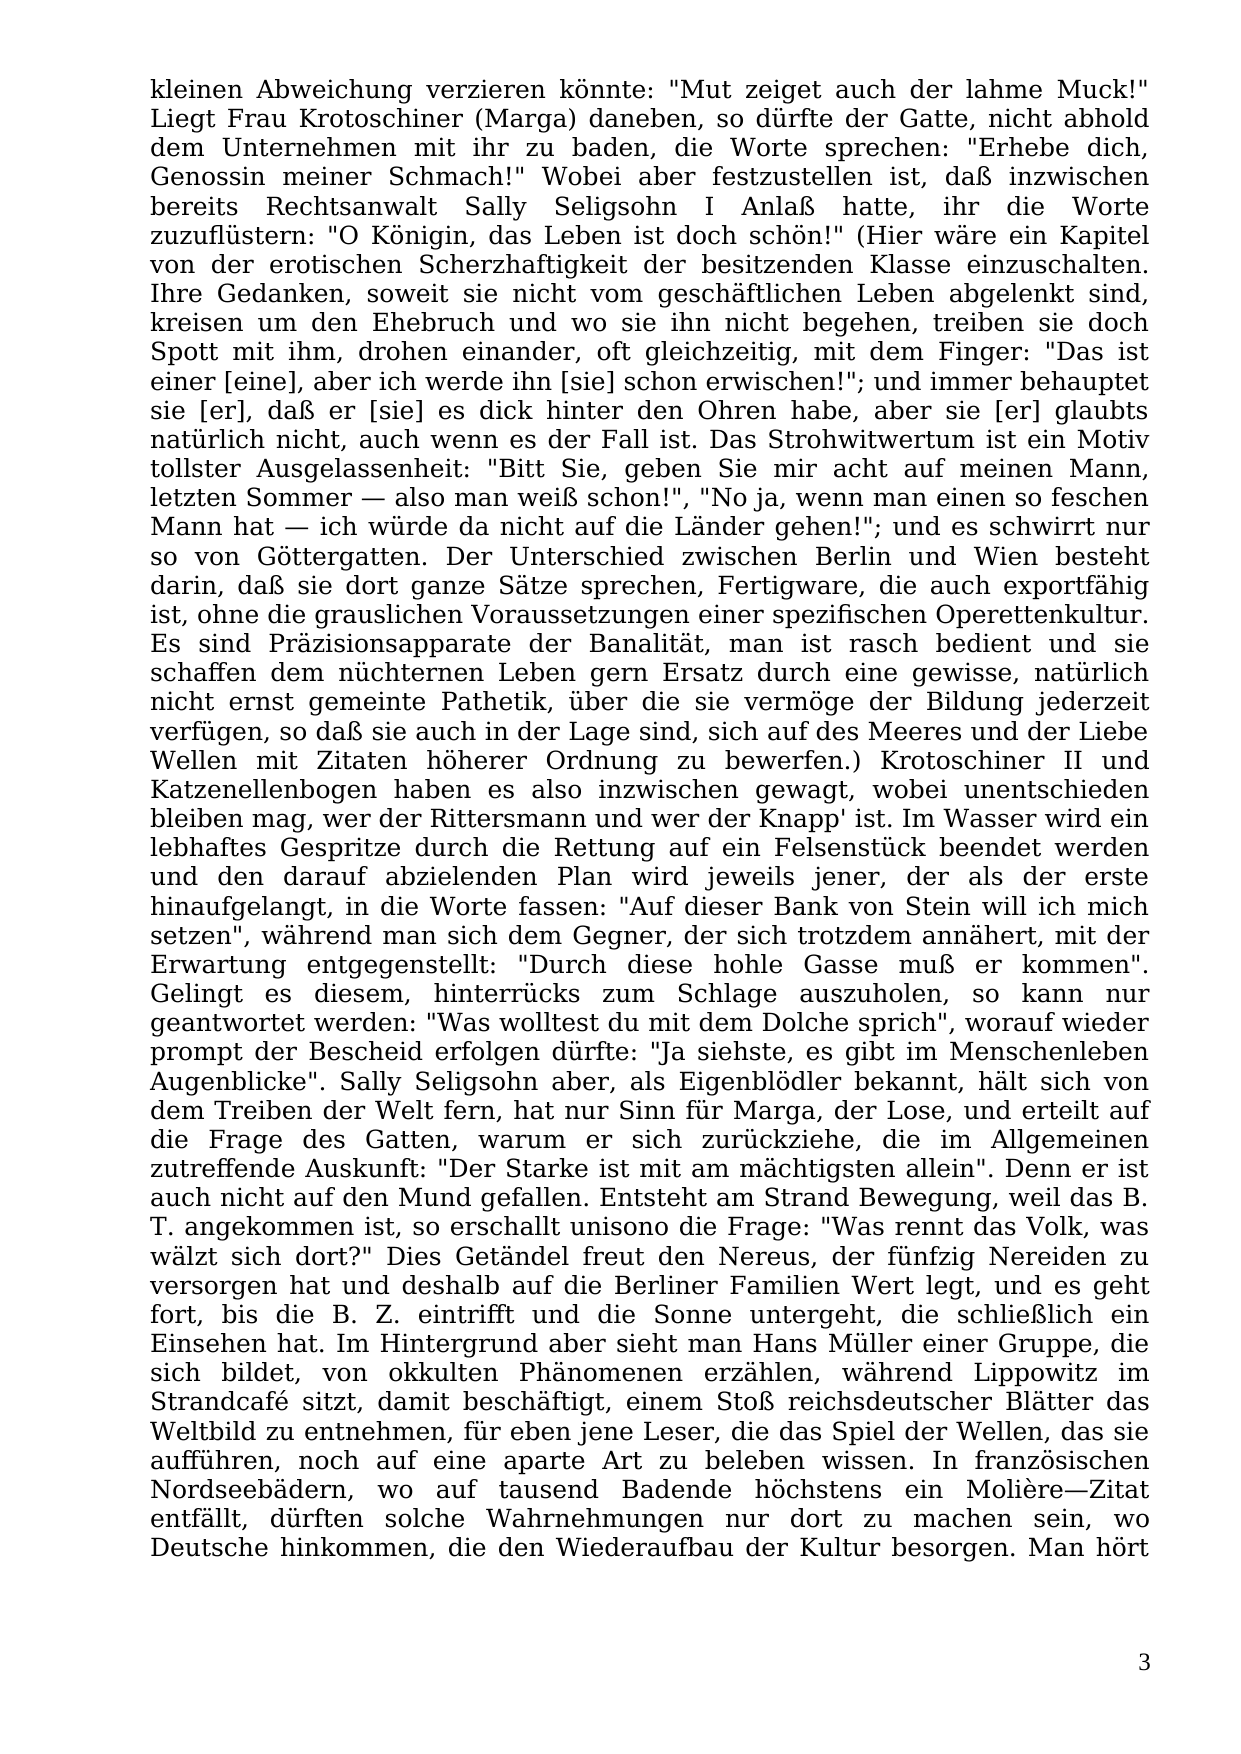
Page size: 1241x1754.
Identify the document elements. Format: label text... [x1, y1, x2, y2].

text kleinen Abweichung verzieren könnte: "Mut zeiget auch der lahme Muck!" Liegt Frau Krotoschiner (Marga) daneben, so dürfte der Gatte, nicht abhold dem Unternehmen mit ihr zu baden, die Worte sprechen: "Erhebe dich, Genossin meiner Schmach!" Wobei aber festzustellen ist, daß inzwischen bereits Rechtsanwalt Sally Seligsohn I Anlaß hatte, ihr die Worte zuzuflüstern: "O Königin, das Leben ist doch schön!" (Hier wäre ein Kapitel von der erotischen Scherzhaftigkeit der besitzenden Klasse einzuschalten. Ihre Gedanken, soweit sie nicht vom geschäftlichen Leben abgelenkt sind, kreisen um den Ehebruch und wo sie ihn nicht begehen, treiben sie doch Spott mit ihm, drohen einander, oft gleichzeitig, mit dem Finger: "Das ist einer [eine], aber ich werde ihn [sie] schon erwischen!"; und immer behauptet sie [er], daß er [sie] es dick hinter den Ohren habe, aber sie [er] glaubts natürlich nicht, auch wenn es der Fall ist. Das Strohwitwertum ist ein Motiv tollster Ausgelassenheit: "Bitt Sie, geben Sie mir acht auf meinen Mann, letzten Sommer — also man weiß schon!", "No ja, wenn man einen so feschen Mann hat — ich würde da nicht auf die Länder gehen!"; und es schwirrt nur so von Göttergatten. Der Unterschied zwischen Berlin und Wien besteht darin, daß sie dort ganze Sätze sprechen, Fertigware, die auch exportfähig ist, ohne die grauslichen Voraussetzungen einer spezifischen Operettenkultur. Es sind Präzisionsapparate der Banalität, man ist rasch bedient und sie schaffen dem nüchternen Leben gern Ersatz durch eine gewisse, natürlich nicht ernst gemeinte Pathetik, über die sie vermöge der Bildung jederzeit verfügen, so daß sie auch in der Lage sind, sich auf des Meeres und der Liebe Wellen mit Zitaten höherer Ordnung zu bewerfen.) Krotoschiner II und Katzenellenbogen haben es also inzwischen gewagt, wobei unentschieden bleiben mag, wer der Rittersmann und wer der Knapp' ist. Im Wasser wird ein lebhaftes Gespritze durch die Rettung auf ein Felsenstück beendet werden und den darauf abzielenden Plan wird jeweils jener, der als der erste hinaufgelangt, in die Worte fassen: "Auf dieser Bank von Stein will ich mich setzen", während man sich dem Gegner, der sich trotzdem annähert, mit der Erwartung entgegenstellt: "Durch diese hohle Gasse muß er kommen". Gelingt es diesem, hinterrücks zum Schlage auszuholen, so kann nur geantwortet werden: "Was wolltest du mit dem Dolche sprich", worauf wieder prompt der Bescheid erfolgen dürfte: "Ja siehste, es gibt im Menschenleben Augenblicke". Sally Seligsohn aber, als Eigenblödler bekannt, hält sich von dem Treiben der Welt fern, hat nur Sinn für Marga, der Lose, und erteilt auf die Frage des Gatten, warum er sich zurückziehe, die im Allgemeinen zutreffende Auskunft: "Der Starke ist mit am mächtigsten allein". Denn er ist auch nicht auf den Mund gefallen. Entsteht am Strand Bewegung, weil das B. T. angekommen ist, so erschallt unisono die Frage: "Was rennt das Volk, was wälzt sich dort?" Dies Getändel freut den Nereus, der fünfzig Nereiden zu versorgen hat und deshalb auf die Berliner Familien Wert legt, und es geht fort, bis die B. Z. eintrifft und die Sonne untergeht, die schließlich ein Einsehen hat. Im Hintergrund aber sieht man Hans Müller einer Gruppe, die sich bildet, von okkulten Phänomenen erzählen, während Lippowitz im Strandcafé sitzt, damit beschäftigt, einem Stoß reichsdeutscher Blätter das Weltbild zu entnehmen, für eben jene Leser, die das Spiel der Wellen, das sie aufführen, noch auf eine aparte Art zu beleben wissen. In französischen Nordseebädern, wo auf tausend Badende höchstens ein Molière—Zitat entfällt, dürften solche Wahrnehmungen nur dort zu machen sein, wo Deutsche hinkommen, die den Wiederaufbau der Kultur besorgen. Man hört [150, 75, 1151, 1562]
